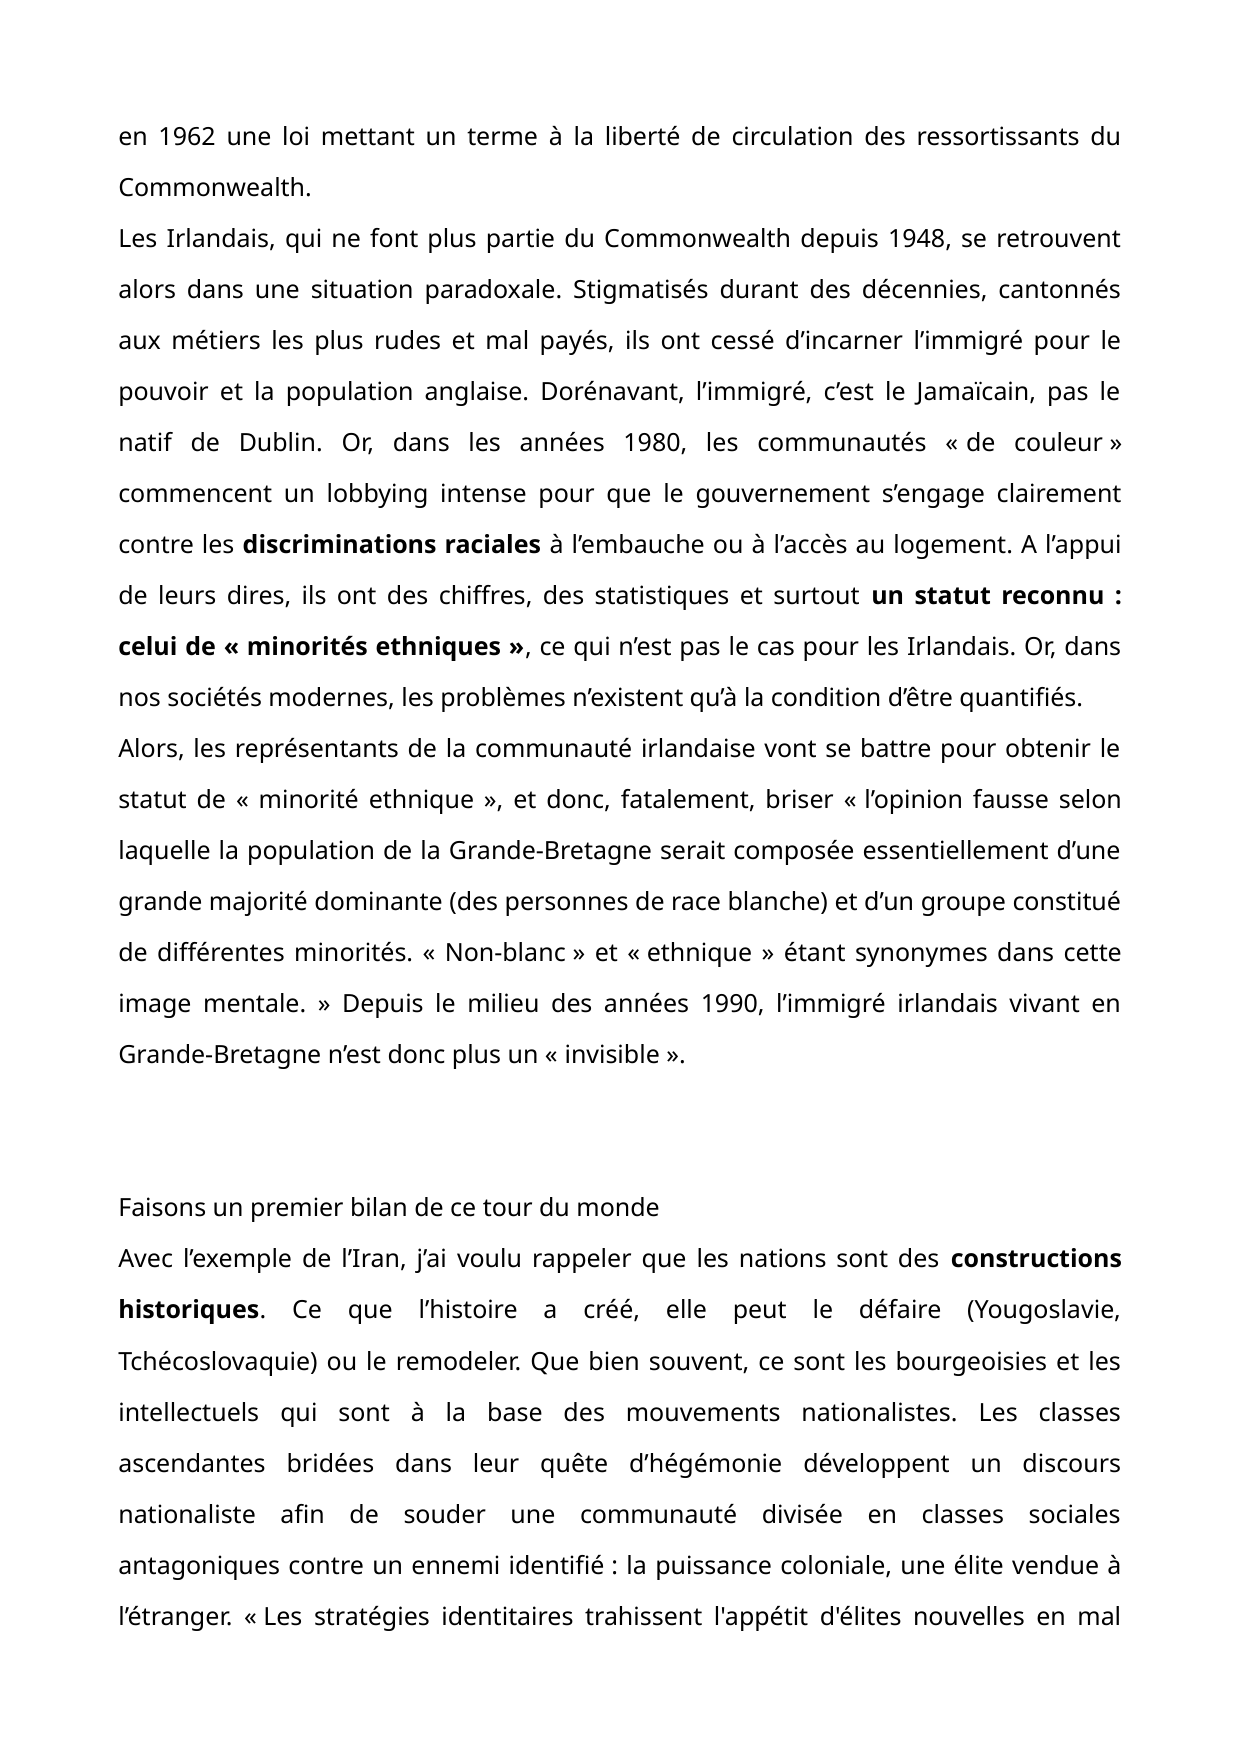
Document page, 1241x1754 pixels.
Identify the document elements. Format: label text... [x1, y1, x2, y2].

text Alors, les représentants de la communauté irlandaise vont se battre pour obtenir le statut de « minorité ethnique », et donc, fatalement, briser « l’opinion fausse selon laquelle la population de la Grande-Bretagne serait composée essentiellement d’une grande majorité dominante (des personnes de race blanche) et d’un groupe constitué de différentes minorités. « Non-blanc » et « ethnique » étant synonymes dans cette image mentale. » Depuis le milieu des années 1990, l’immigré irlandais vivant en Grande-Bretagne n’est donc plus un « invisible ». [118, 731, 1122, 1071]
text Avec l’exemple de l’Iran, j’ai voulu rappeler que les nations sont des constructions historiques. Ce que l’histoire a créé, elle peut le défaire (Yougoslavie, Tchécoslovaquie) ou le remodeler. Que bien souvent, ce sont les bourgeoisies et les intellectuels qui sont à la base des mouvements nationalistes. Les classes ascendantes bridées dans leur quête d’hégémonie développent un discours nationaliste afin de souder une communauté divisée en classes sociales antagoniques contre un ennemi identifié : la puissance coloniale, une élite vendue à l’étranger. « Les stratégies identitaires trahissent l'appétit d'élites nouvelles en mal [118, 1241, 1122, 1632]
text Les Irlandais, qui ne font plus partie du Commonwealth depuis 1948, se retrouvent alors dans une situation paradoxale. Stigmatisés durant des décennies, cantonnés aux métiers les plus rudes et mal payés, ils ont cessé d’incarner l’immigré pour le pouvoir et la population anglaise. Dorénavant, l’immigré, c’est le Jamaïcain, pas le natif de Dublin. Or, dans les années 1980, les communautés « de couleur » commencent un lobbying intense pour que le gouvernement s’engage clairement contre les discriminations raciales à l’embauche ou à l’accès au logement. A l’appui de leurs dires, ils ont des chiffres, des statistiques et surtout un statut reconnu : celui de « minorités ethniques », ce qui n’est pas le cas pour les Irlandais. Or, dans nos sociétés modernes, les problèmes n’existent qu’à la condition d’être quantifiés. [118, 220, 1122, 714]
text Faisons un premier bilan de ce tour du monde [118, 1190, 1122, 1224]
text en 1962 une loi mettant un terme à la liberté de circulation des ressortissants du Commonwealth. [118, 118, 1122, 203]
